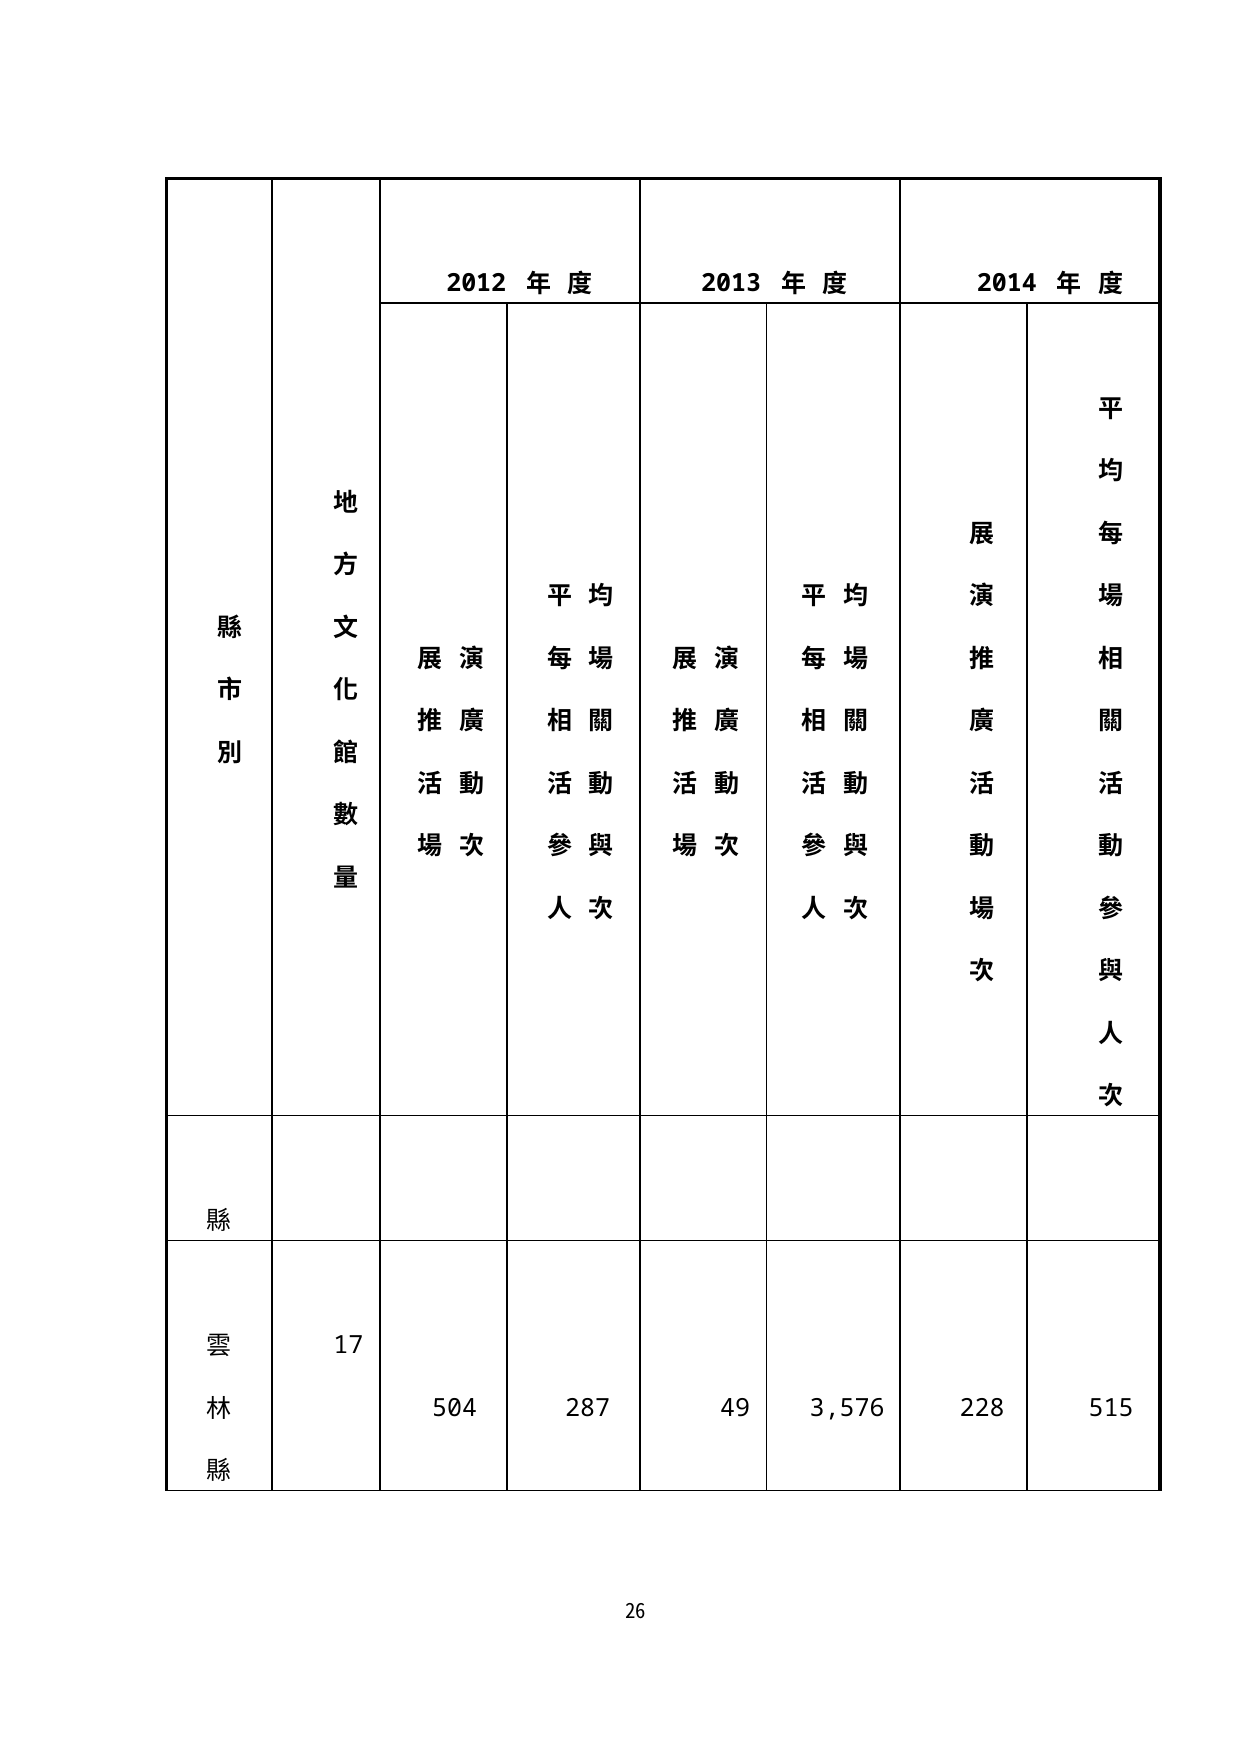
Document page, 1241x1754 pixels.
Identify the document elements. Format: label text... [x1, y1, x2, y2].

table_cell [767, 1116, 899, 1240]
table_header 縣市別 [168, 180, 271, 1115]
table_header 地方文化館數量 [273, 180, 379, 1115]
table_cell 展演推廣活動場次 [901, 304, 1026, 1115]
table_header 2014年度 [901, 180, 1158, 302]
table_cell 雲林縣 [168, 1241, 271, 1490]
table_cell 平均每場 相關活動參與人次 [767, 304, 899, 1115]
table_cell 49 [641, 1241, 766, 1490]
table_cell 平均每場 相關活動參與人次 [1028, 304, 1158, 1115]
table_cell [508, 1116, 639, 1240]
table_cell 展演推廣活動場次 [641, 304, 766, 1115]
table_header 2012年度 [381, 180, 639, 302]
table_cell 縣 [168, 1116, 271, 1240]
table_cell 504 [381, 1241, 506, 1490]
table_cell 228 [901, 1241, 1026, 1490]
table_cell [641, 1116, 766, 1240]
table_cell [381, 1116, 506, 1240]
table_cell 展演推廣活動場次 [381, 304, 506, 1115]
table_cell 287 [508, 1241, 639, 1490]
table_cell [273, 1116, 379, 1240]
table_cell 3,576 [767, 1241, 899, 1490]
table_cell [901, 1116, 1026, 1240]
table_cell 515 [1028, 1241, 1158, 1490]
table_header 2013年度 [641, 180, 899, 302]
table_cell 17 [273, 1241, 379, 1490]
table_cell 平均每場相關活動參與人次 [508, 304, 639, 1115]
table_cell [1028, 1116, 1158, 1240]
